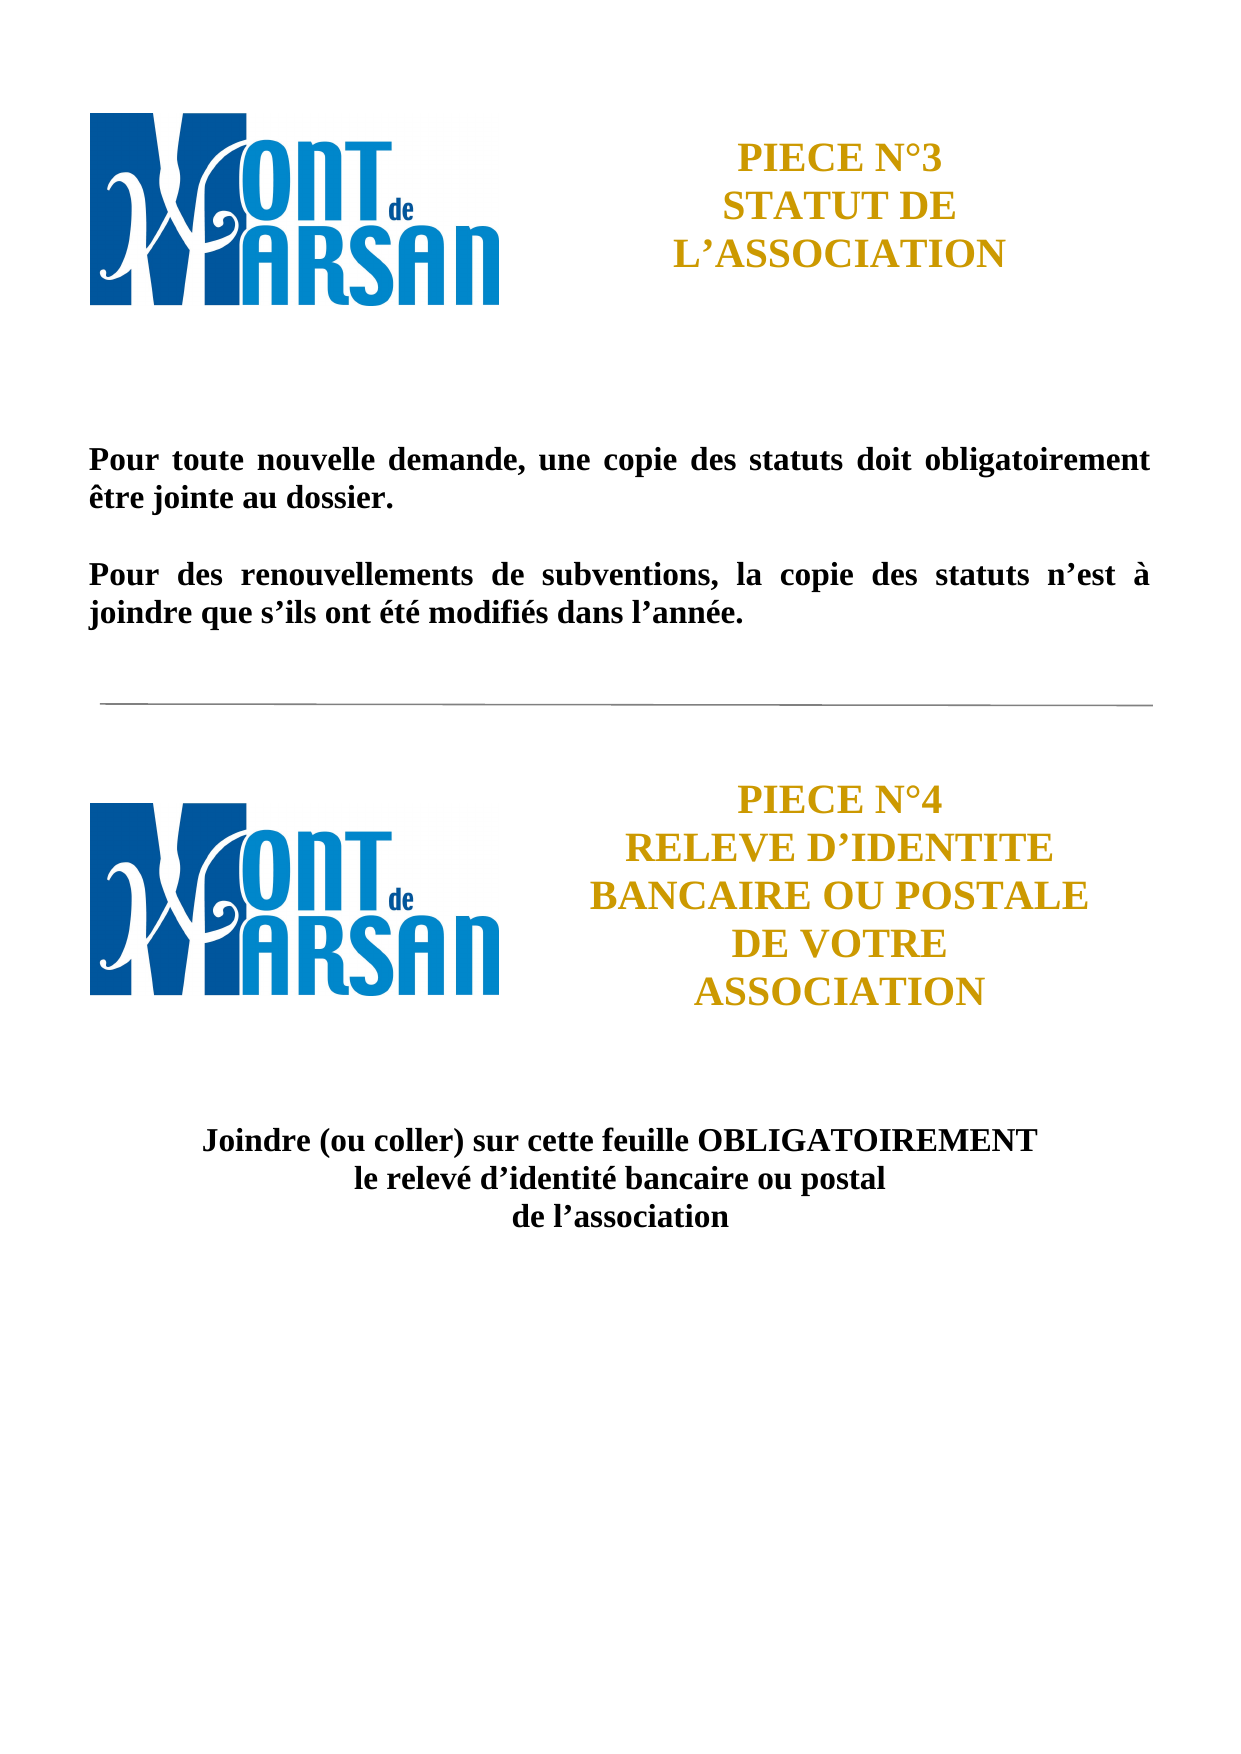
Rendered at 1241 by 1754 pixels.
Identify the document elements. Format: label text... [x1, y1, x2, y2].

table_header PIECE N°3 STATUT DE L’ASSOCIATION [518, 85, 1101, 334]
text Pour toute nouvelle demande, une copie des statuts doit obligatoirement être jointe au dossier. [89, 439, 1152, 516]
table_header PIECE N°4 RELEVE D’IDENTITE BANCAIRE OU POSTALE DE VOTRE ASSOCIATION [518, 727, 1101, 1072]
table_header [81, 85, 518, 334]
text Pour des renouvellements de subventions, la copie des statuts n’est à joindre que s’ils ont été modifiés dans l’année. [89, 554, 1152, 631]
picture [90, 803, 499, 996]
text de l’association [89, 1197, 1152, 1235]
picture [90, 113, 499, 306]
text Joindre (ou coller) sur cette feuille OBLIGATOIREMENT [89, 1120, 1152, 1158]
text le relevé d’identité bancaire ou postal [89, 1158, 1152, 1197]
table_header [81, 727, 518, 1072]
